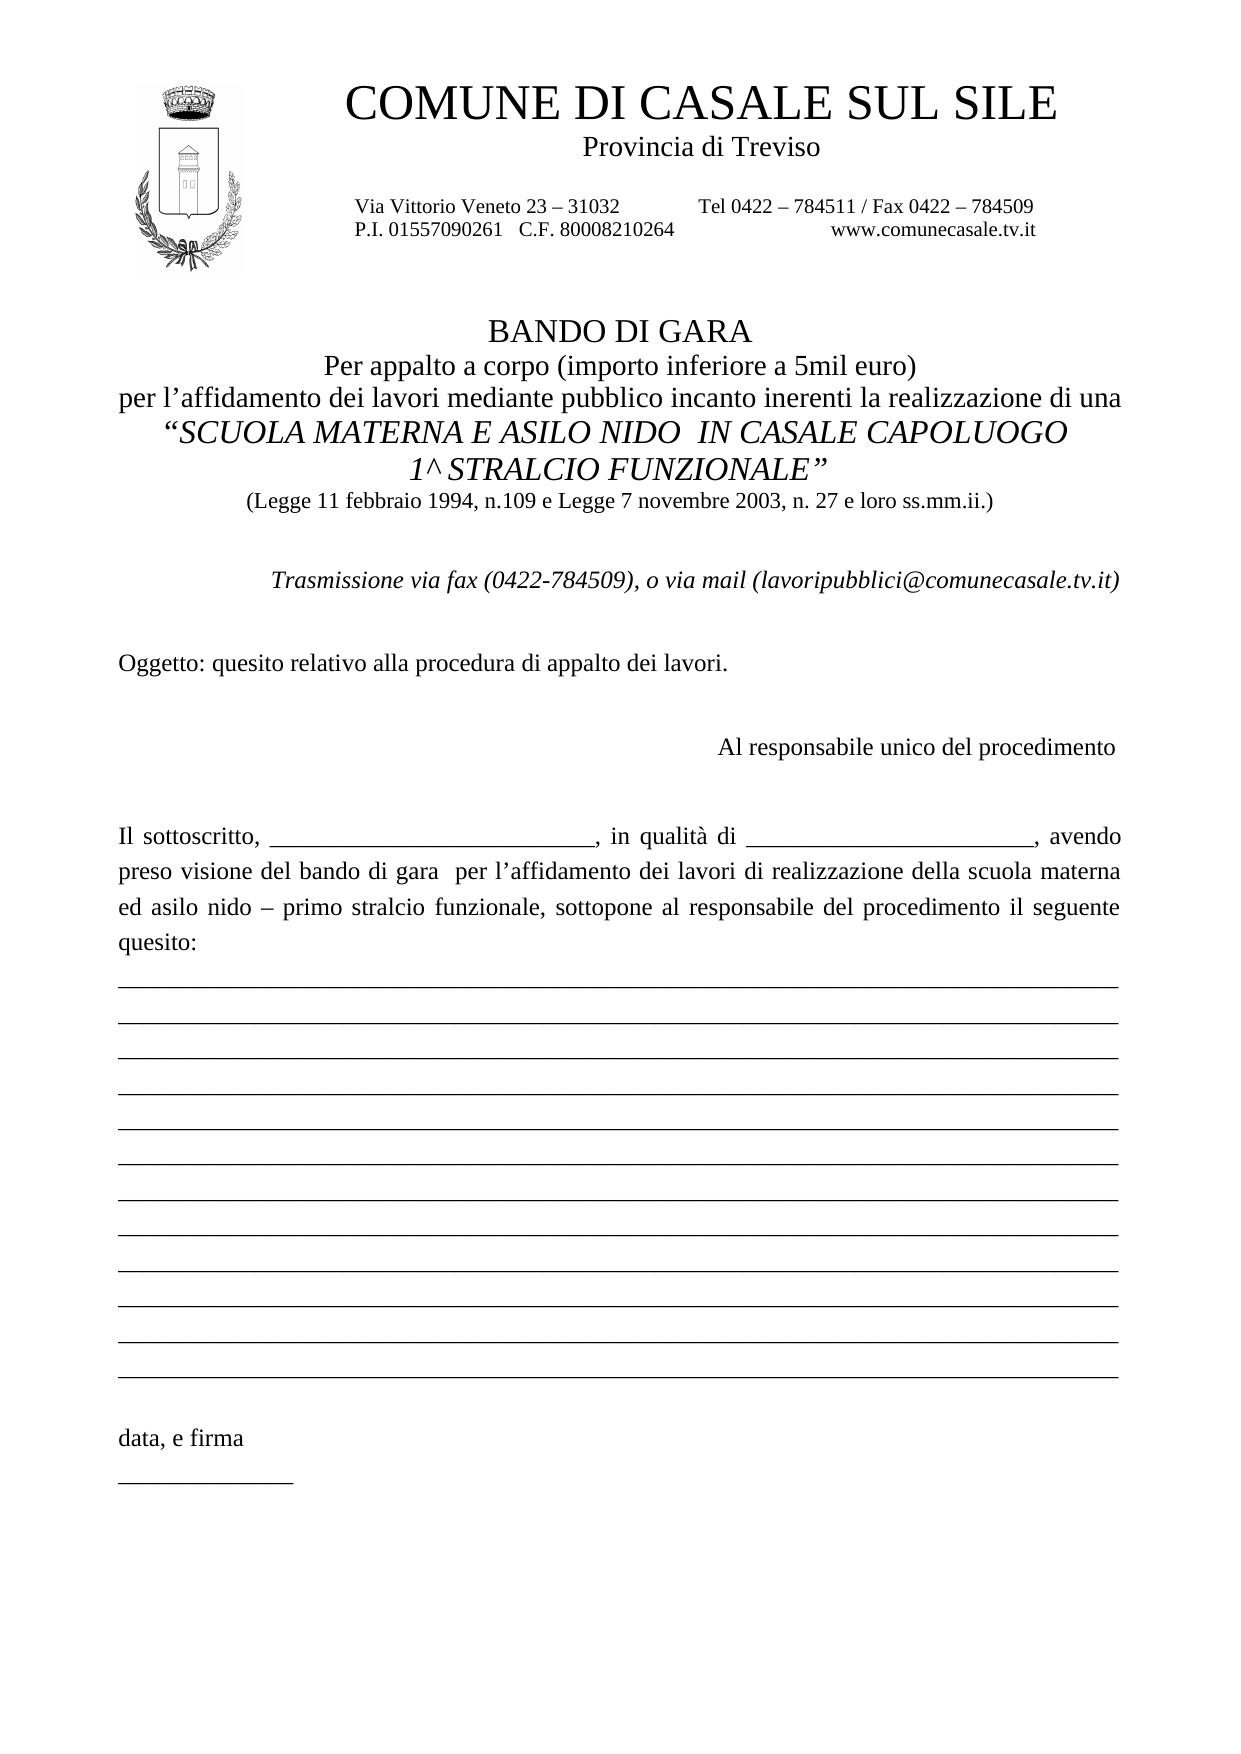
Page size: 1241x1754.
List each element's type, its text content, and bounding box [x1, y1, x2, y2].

text Trasmissione via fax (0422-784509), o via mail (lavoripubblici@comunecasale.tv.it) [118, 566, 1122, 594]
text ________________________________________________________________________________ [118, 1205, 1122, 1241]
text ________________________________________________________________________________ [118, 1028, 1122, 1064]
text ________________________________________________________________________________ [118, 993, 1122, 1028]
text ________________________________________________________________________________ [118, 1241, 1122, 1276]
text 1^ STRALCIO FUNZIONALE” [118, 451, 1122, 488]
table_header COMUNE DI CASALE SUL SILE Provincia di Treviso Via Vittorio Veneto 23 – 31032 Tel 0422 – 784511 / Fax 0422 – 784509 P.I. 01557090261 C.F. 80008210264 www.comunecasale.tv.it [281, 75, 1122, 285]
text ________________________________________________________________________________ [118, 1312, 1122, 1347]
table_header [111, 75, 281, 285]
text ________________________________________________________________________________ [118, 1276, 1122, 1312]
text ________________________________________________________________________________ [118, 1099, 1122, 1134]
picture [134, 83, 245, 276]
text Il sottoscritto, __________________________, in qualità di _______________________, avendo preso visione del bando di gara per l’affidamento dei lavori di realizzazione della scuola materna ed asilo nido – primo stralcio funzionale, sottopone al responsabile del procedimento il seguente quesito: [118, 816, 1122, 957]
subtitle BANDO DI GARA [118, 313, 1122, 349]
text “SCUOLA MATERNA E ASILO NIDO IN CASALE CAPOLUOGO [118, 414, 1122, 451]
text ________________________________________________________________________________ [118, 957, 1122, 993]
text ________________________________________________________________________________ [118, 1170, 1122, 1205]
text Per appalto a corpo (importo inferiore a 5mil euro) [118, 349, 1122, 382]
text (Legge 11 febbraio 1994, n.109 e Legge 7 novembre 2003, n. 27 e loro ss.mm.ii.) [118, 488, 1122, 513]
text ______________ [118, 1453, 1122, 1489]
text per l’affidamento dei lavori mediante pubblico incanto inerenti la realizzazione di una [118, 382, 1122, 414]
text Oggetto: quesito relativo alla procedura di appalto dei lavori. [118, 649, 1122, 677]
text Al responsabile unico del procedimento [118, 733, 1122, 760]
text ________________________________________________________________________________ [118, 1134, 1122, 1170]
text ________________________________________________________________________________ [118, 1064, 1122, 1099]
text data, e firma [118, 1418, 1122, 1453]
text ________________________________________________________________________________ [118, 1347, 1122, 1382]
